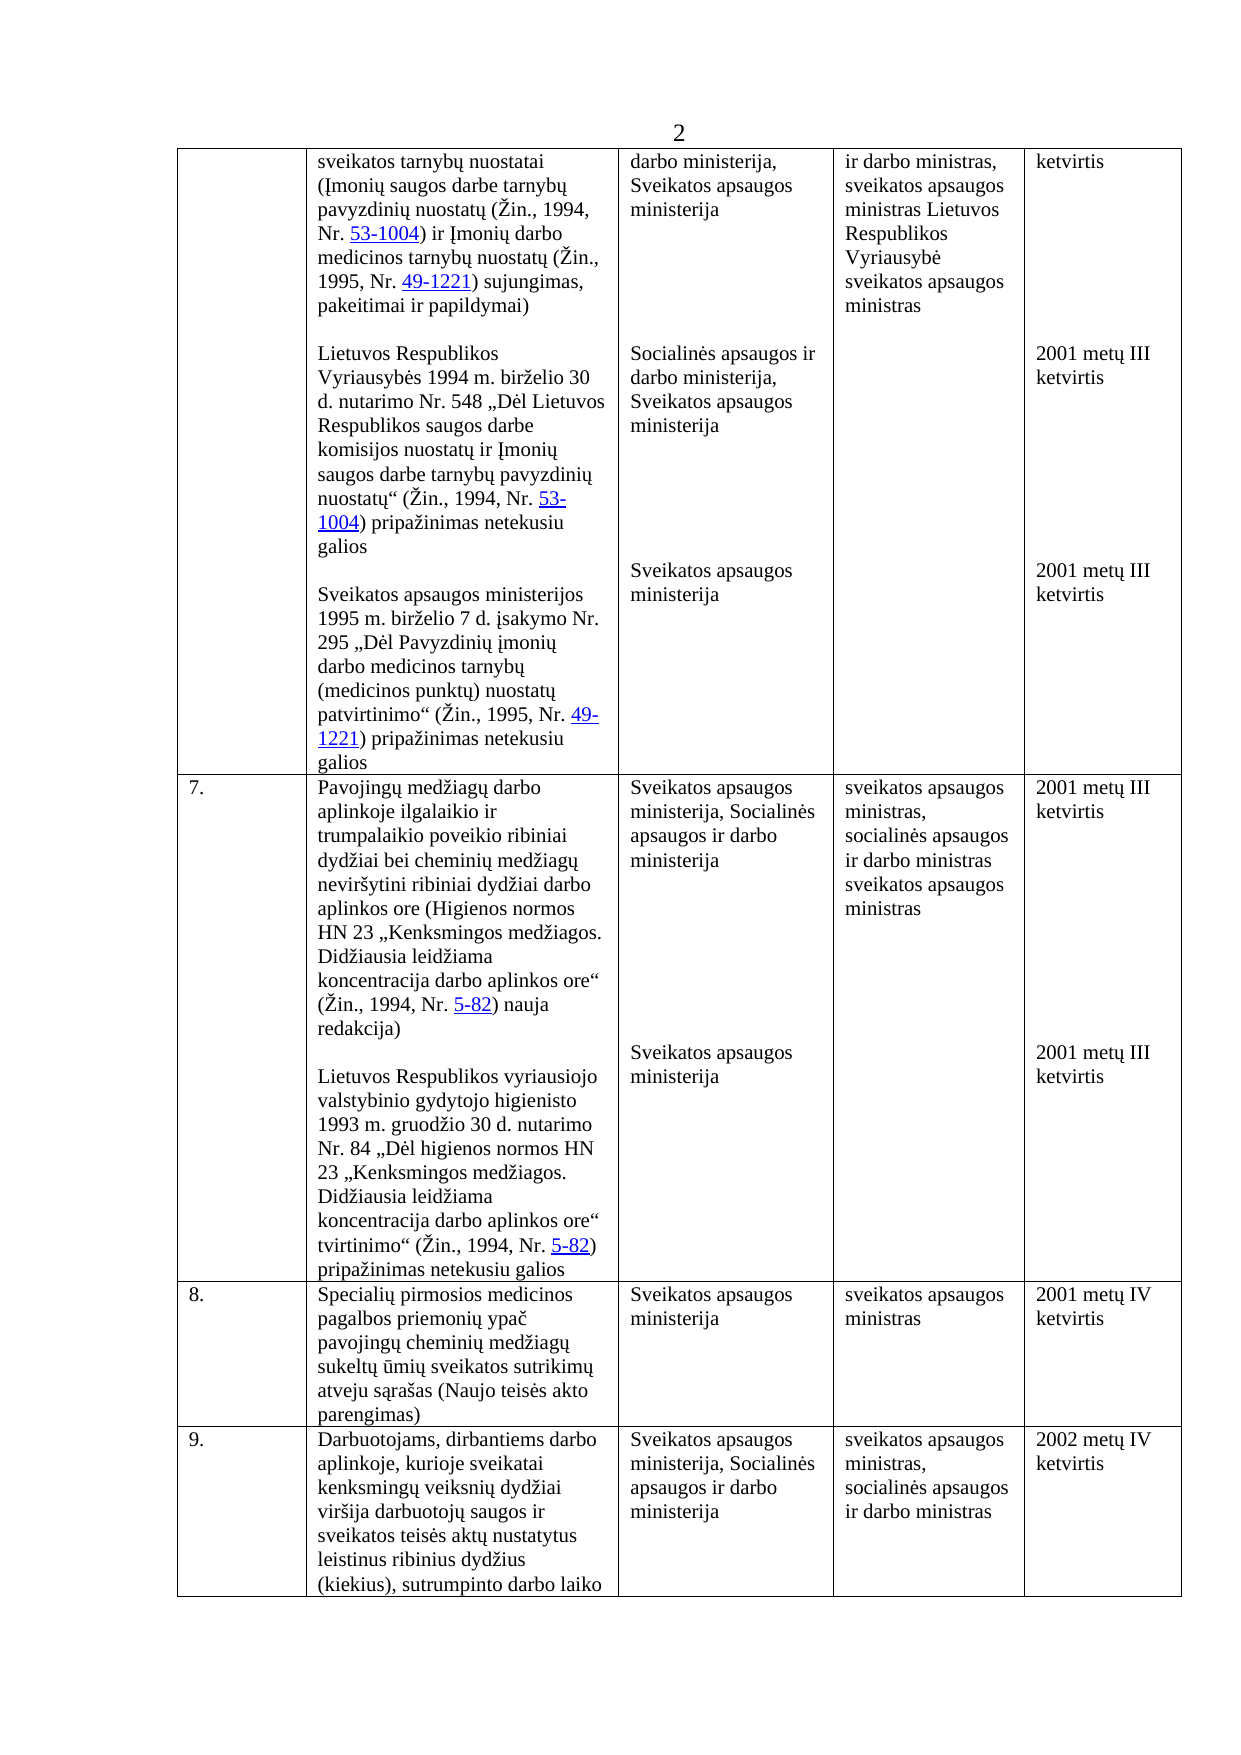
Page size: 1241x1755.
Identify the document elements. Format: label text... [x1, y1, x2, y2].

table_cell 8. [178, 1282, 306, 1426]
table_cell sveikatos apsaugos ministras [834, 1282, 1024, 1426]
table_cell ir darbo ministras, sveikatos apsaugos ministras Lietuvos Respublikos Vyriausybė sveikatos apsaugos ministras [834, 149, 1024, 774]
table_cell 9. [178, 1427, 306, 1596]
table_cell 2001 metų III ketvirtis 2001 metų III ketvirtis [1025, 775, 1181, 1281]
table_cell Sveikatos apsaugos ministerija [619, 1282, 833, 1426]
table_cell sveikatos apsaugos ministras, socialinės apsaugos ir darbo ministras [834, 1427, 1024, 1596]
table_cell ketvirtis 2001 metų III ketvirtis 2001 metų III ketvirtis [1025, 149, 1181, 774]
table_cell Darbuotojams, dirbantiems darbo aplinkoje, kurioje sveikatai kenksmingų veiksnių dydžiai viršija darbuotojų saugos ir sveikatos teisės aktų nustatytus leistinus ribinius dydžius (kiekius), sutrumpinto darbo laiko [307, 1427, 618, 1596]
table_cell 2002 metų IV ketvirtis [1025, 1427, 1181, 1596]
table_cell 7. [178, 775, 306, 1281]
table_cell darbo ministerija, Sveikatos apsaugos ministerija Socialinės apsaugos ir darbo ministerija, Sveikatos apsaugos ministerija Sveikatos apsaugos ministerija [619, 149, 833, 774]
table_cell sveikatos apsaugos ministras, socialinės apsaugos ir darbo ministras sveikatos apsaugos ministras [834, 775, 1024, 1281]
table_cell Pavojingų medžiagų darbo aplinkoje ilgalaikio ir trumpalaikio poveikio ribiniai dydžiai bei cheminių medžiagų neviršytini ribiniai dydžiai darbo aplinkos ore (Higienos normos HN 23 „Kenksmingos medžiagos. Didžiausia leidžiama koncentracija darbo aplinkos ore“ (Žin., 1994, Nr. 5-82) nauja redakcija) Lietuvos Respublikos vyriausiojo valstybinio gydytojo higienisto 1993 m. gruodžio 30 d. nutarimo Nr. 84 „Dėl higienos normos HN 23 „Kenksmingos medžiagos. Didžiausia leidžiama koncentracija darbo aplinkos ore“ tvirtinimo“ (Žin., 1994, Nr. 5-82) pripažinimas netekusiu galios [307, 775, 618, 1281]
table_cell [178, 149, 306, 774]
table_cell Sveikatos apsaugos ministerija, Socialinės apsaugos ir darbo ministerija Sveikatos apsaugos ministerija [619, 775, 833, 1281]
table_cell sveikatos tarnybų nuostatai (Įmonių saugos darbe tarnybų pavyzdinių nuostatų (Žin., 1994, Nr. 53-1004) ir Įmonių darbo medicinos tarnybų nuostatų (Žin., 1995, Nr. 49-1221) sujungimas, pakeitimai ir papildymai) Lietuvos Respublikos Vyriausybės 1994 m. birželio 30 d. nutarimo Nr. 548 „Dėl Lietuvos Respublikos saugos darbe komisijos nuostatų ir Įmonių saugos darbe tarnybų pavyzdinių nuostatų“ (Žin., 1994, Nr. 53-1004) pripažinimas netekusiu galios Sveikatos apsaugos ministerijos 1995 m. birželio 7 d. įsakymo Nr. 295 „Dėl Pavyzdinių įmonių darbo medicinos tarnybų (medicinos punktų) nuostatų patvirtinimo“ (Žin., 1995, Nr. 49-1221) pripažinimas netekusiu galios [307, 149, 618, 774]
table_cell Sveikatos apsaugos ministerija, Socialinės apsaugos ir darbo ministerija [619, 1427, 833, 1596]
table_cell 2001 metų IV ketvirtis [1025, 1282, 1181, 1426]
table_cell Specialių pirmosios medicinos pagalbos priemonių ypač pavojingų cheminių medžiagų sukeltų ūmių sveikatos sutrikimų atveju sąrašas (Naujo teisės akto parengimas) [307, 1282, 618, 1426]
